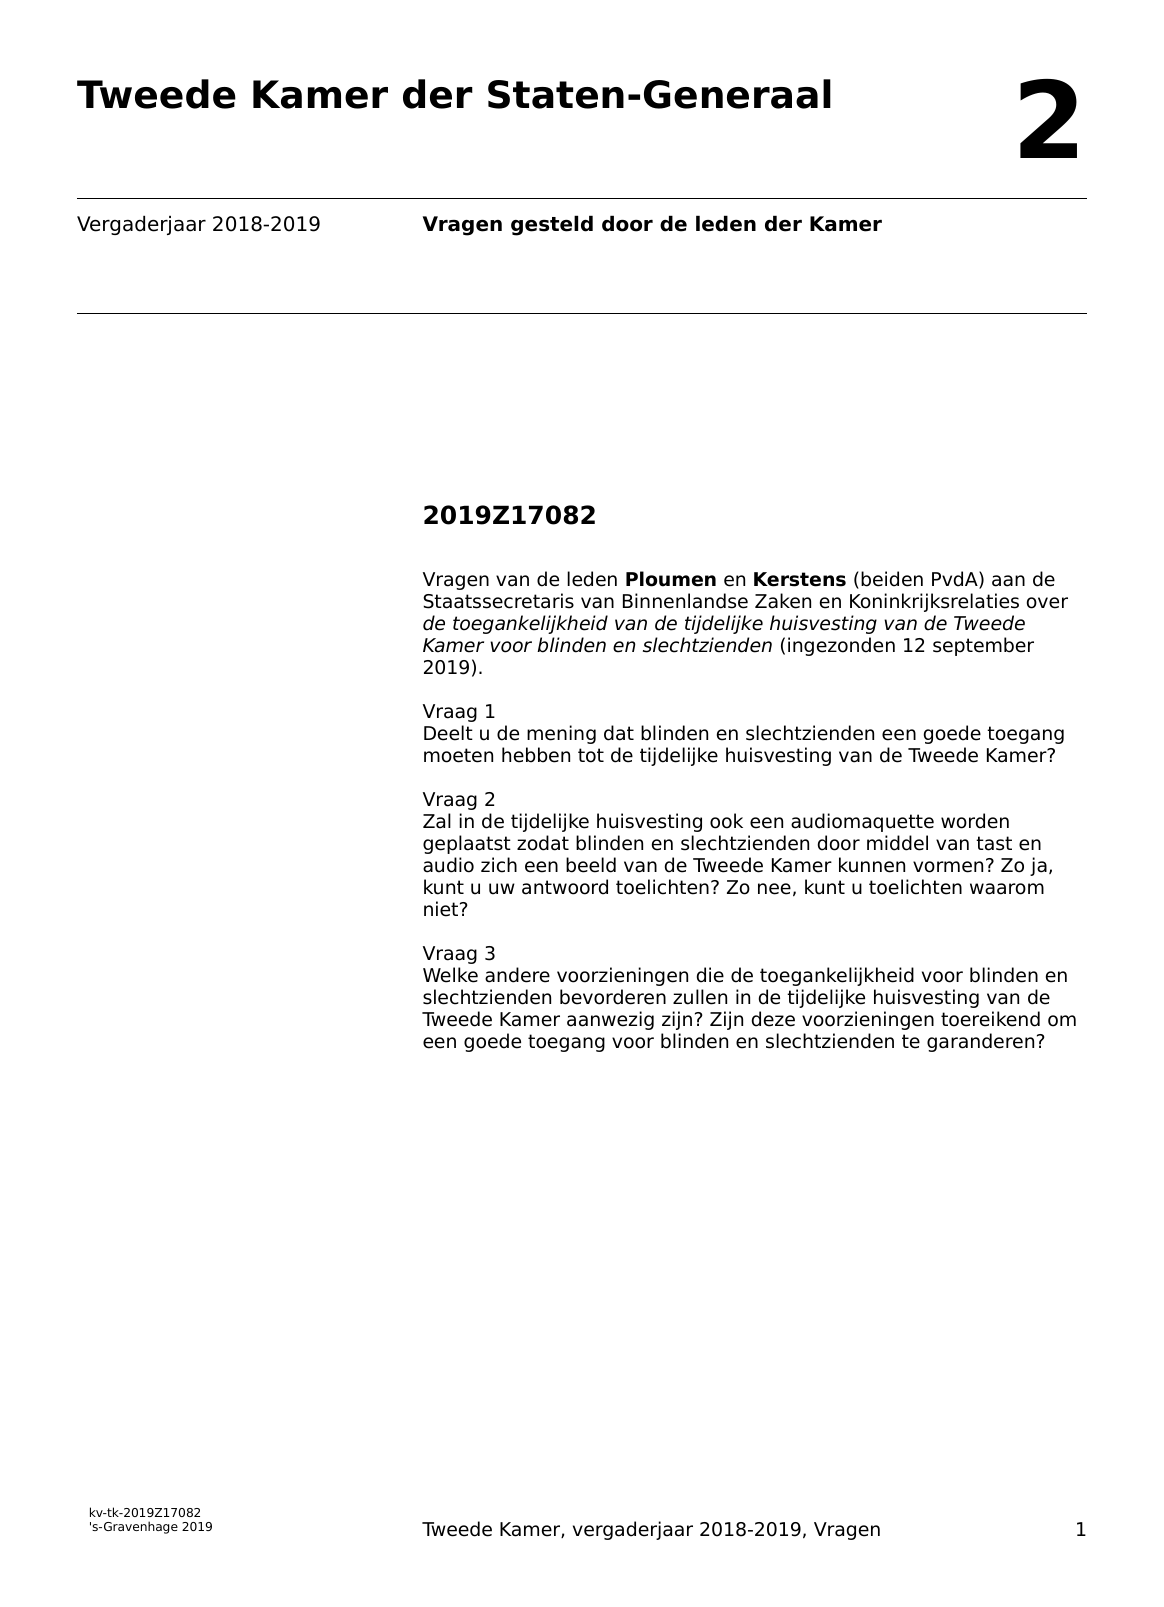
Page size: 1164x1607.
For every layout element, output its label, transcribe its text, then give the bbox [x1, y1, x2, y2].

table_cell Vragen gesteld door de leden der Kamer [422, 199, 1087, 313]
text Vraag 2 [422, 789, 1087, 811]
text kv-tk-2019Z17082 [88, 1506, 323, 1520]
text 's-Gravenhage 2019 [88, 1520, 323, 1534]
text Vraag 1 [422, 701, 1087, 723]
text Vraag 3 [422, 943, 1087, 965]
text Vragen van de leden Ploumen en Kerstens (beiden PvdA) aan de Staatssecretaris van Binnenlandse Zaken en Koninkrijksrelaties over de toegankelijkheid van de tijdelijke huisvesting van de Tweede Kamer voor blinden en slechtzienden (ingezonden 12 september 2019). [422, 569, 1087, 679]
text Zal in de tijdelijke huisvesting ook een audiomaquette worden geplaatst zodat blinden en slechtzienden door middel van tast en audio zich een beeld van de Tweede Kamer kunnen vormen? Zo ja, kunt u uw antwoord toelichten? Zo nee, kunt u toelichten waarom niet? [422, 811, 1087, 921]
table_header Tweede Kamer der Staten-Generaal [77, 59, 886, 198]
text Deelt u de mening dat blinden en slechtzienden een goede toegang moeten hebben tot de tijdelijke huisvesting van de Tweede Kamer? [422, 723, 1087, 767]
table_header 2 [886, 59, 1087, 198]
text 2019Z17082 [422, 501, 1087, 531]
text Welke andere voorzieningen die de toegankelijkheid voor blinden en slechtzienden bevorderen zullen in de tijdelijke huisvesting van de Tweede Kamer aanwezig zijn? Zijn deze voorzieningen toereikend om een goede toegang voor blinden en slechtzienden te garanderen? [422, 965, 1087, 1053]
table_cell Vergaderjaar 2018-2019 [77, 199, 422, 313]
